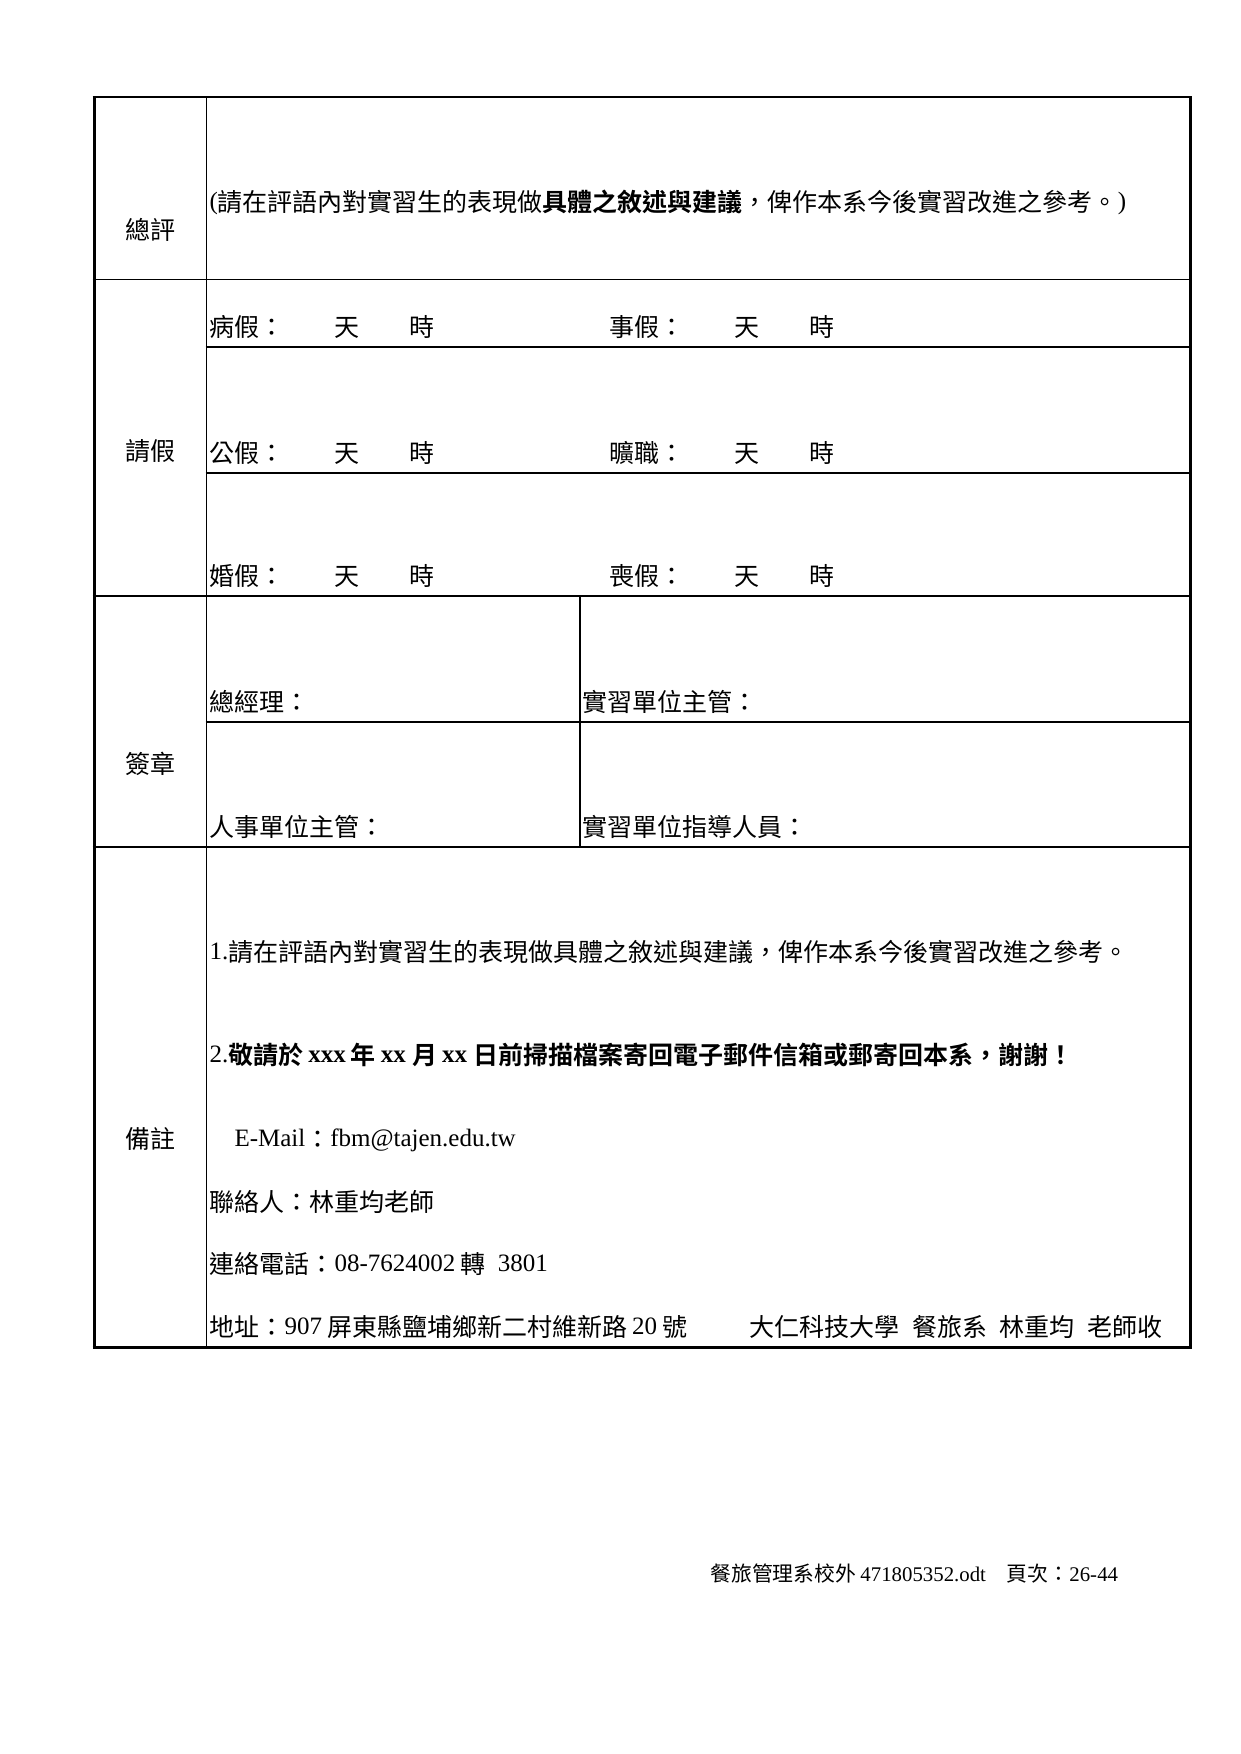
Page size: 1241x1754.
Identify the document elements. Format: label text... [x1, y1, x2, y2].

table_cell 1.請在評語內對實習生的表現做具體之敘述與建議，俾作本系今後實習改進之參考。 2.敬請於xxx年xx 月xx 日前掃描檔案寄回電子郵件信箱或郵寄回本系，謝謝！ E-Mail：fbm@tajen.edu.tw 聯絡人：林重均老師 連絡電話：08-7624002轉 3801 地址：907屏東縣鹽埔鄉新二村維新路20號 大仁科技大學 餐旅系 林重均 老師收 [207, 848, 1189, 1346]
table_cell 實習單位主管： [581, 597, 1189, 721]
table_cell 簽章 [96, 597, 206, 846]
table_cell 總經理： [207, 597, 579, 721]
table_cell 公假： 天 時 曠職： 天 時 [207, 348, 1189, 472]
table_cell 人事單位主管： [207, 723, 579, 846]
table_cell 婚假： 天 時 喪假： 天 時 [207, 474, 1189, 595]
table_cell 實習單位指導人員： [581, 723, 1189, 846]
table_cell (請在評語內對實習生的表現做具體之敘述與建議，俾作本系今後實習改進之參考。) [207, 98, 1189, 278]
table_cell 病假： 天 時 事假： 天 時 [207, 280, 1189, 346]
table_cell 備註 [96, 848, 206, 1346]
table_cell 總評 [96, 98, 206, 278]
table_cell 請假 [96, 280, 206, 595]
